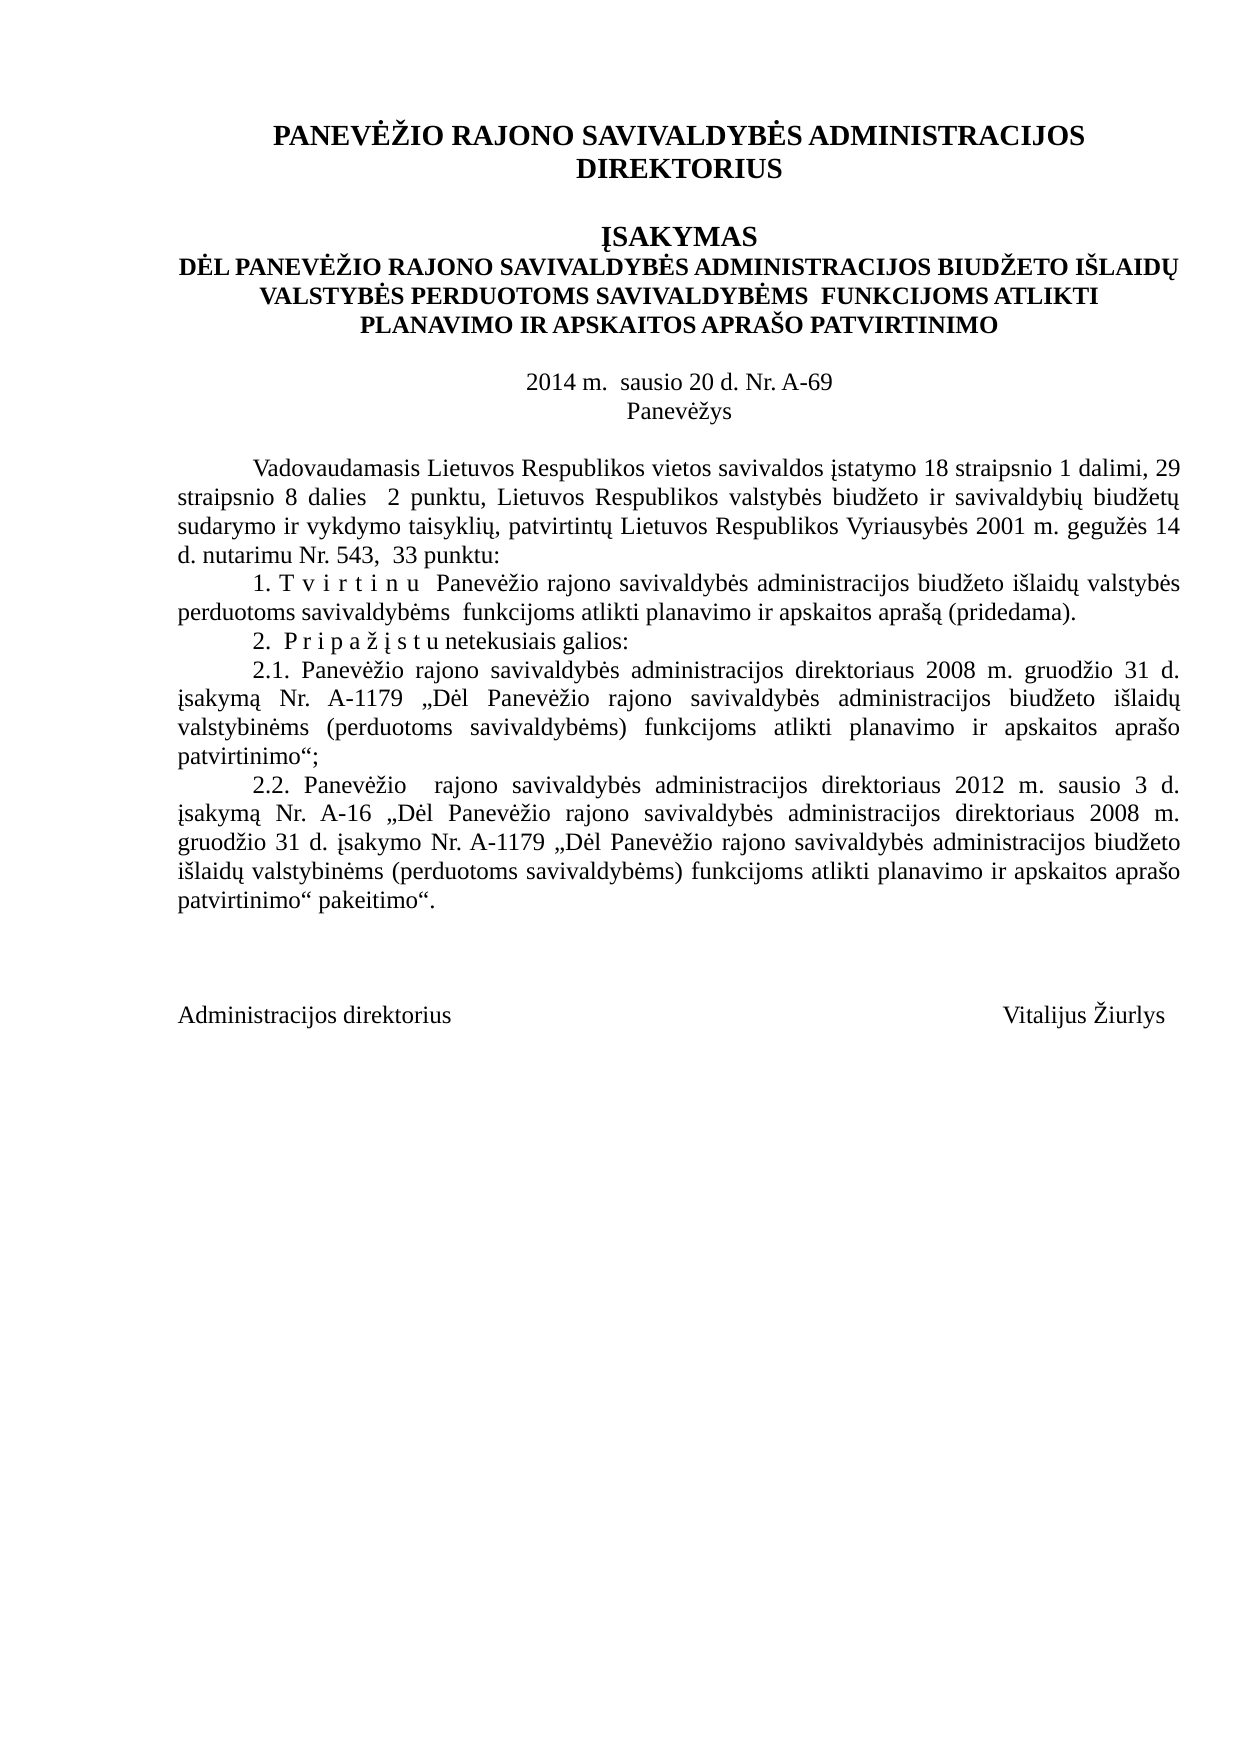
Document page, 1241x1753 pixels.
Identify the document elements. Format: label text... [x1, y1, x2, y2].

text Vadovaudamasis Lietuvos Respublikos vietos savivaldos įstatymo 18 straipsnio 1 dalimi, 29 straipsnio 8 dalies 2 punktu, Lietuvos Respublikos valstybės biudžeto ir savivaldybių biudžetų sudarymo ir vykdymo taisyklių, patvirtintų Lietuvos Respublikos Vyriausybės 2001 m. gegužės 14 d. nutarimu Nr. 543, 33 punktu: [177, 453, 1181, 568]
text 2014 m. sausio 20 d. Nr. A-69 [177, 367, 1181, 396]
text Administracijos direktorius Vitalijus Žiurlys [177, 1000, 1181, 1028]
text 2. P r i p a ž į s t u netekusiais galios: [177, 626, 1181, 655]
text 2.1. Panevėžio rajono savivaldybės administracijos direktoriaus 2008 m. gruodžio 31 d. įsakymą Nr. A-1179 „Dėl Panevėžio rajono savivaldybės administracijos biudžeto išlaidų valstybinėms (perduotoms savivaldybėms) funkcijoms atlikti planavimo ir apskaitos aprašo patvirtinimo“; [177, 655, 1181, 770]
text DIREKTORIUS [177, 152, 1181, 185]
text PANEVĖŽIO RAJONO SAVIVALDYBĖS ADMINISTRACIJOS [177, 118, 1181, 152]
text ĮSAKYMAS [177, 219, 1181, 252]
text Panevėžys [177, 396, 1181, 425]
text 1. T v i r t i n u Panevėžio rajono savivaldybės administracijos biudžeto išlaidų valstybės perduotoms savivaldybėms funkcijoms atlikti planavimo ir apskaitos aprašą (pridedama). [177, 568, 1181, 626]
text 2.2. Panevėžio rajono savivaldybės administracijos direktoriaus 2012 m. sausio 3 d. įsakymą Nr. A-16 „Dėl Panevėžio rajono savivaldybės administracijos direktoriaus 2008 m. gruodžio 31 d. įsakymo Nr. A-1179 „Dėl Panevėžio rajono savivaldybės administracijos biudžeto išlaidų valstybinėms (perduotoms savivaldybėms) funkcijoms atlikti planavimo ir apskaitos aprašo patvirtinimo“ pakeitimo“. [177, 770, 1181, 913]
text DĖL PANEVĖŽIO RAJONO SAVIVALDYBĖS ADMINISTRACIJOS BIUDŽETO IŠLAIDŲ VALSTYBĖS PERDUOTOMS SAVIVALDYBĖMS FUNKCIJOMS ATLIKTI PLANAVIMO IR APSKAITOS APRAŠO PATVIRTINIMO [177, 252, 1181, 338]
